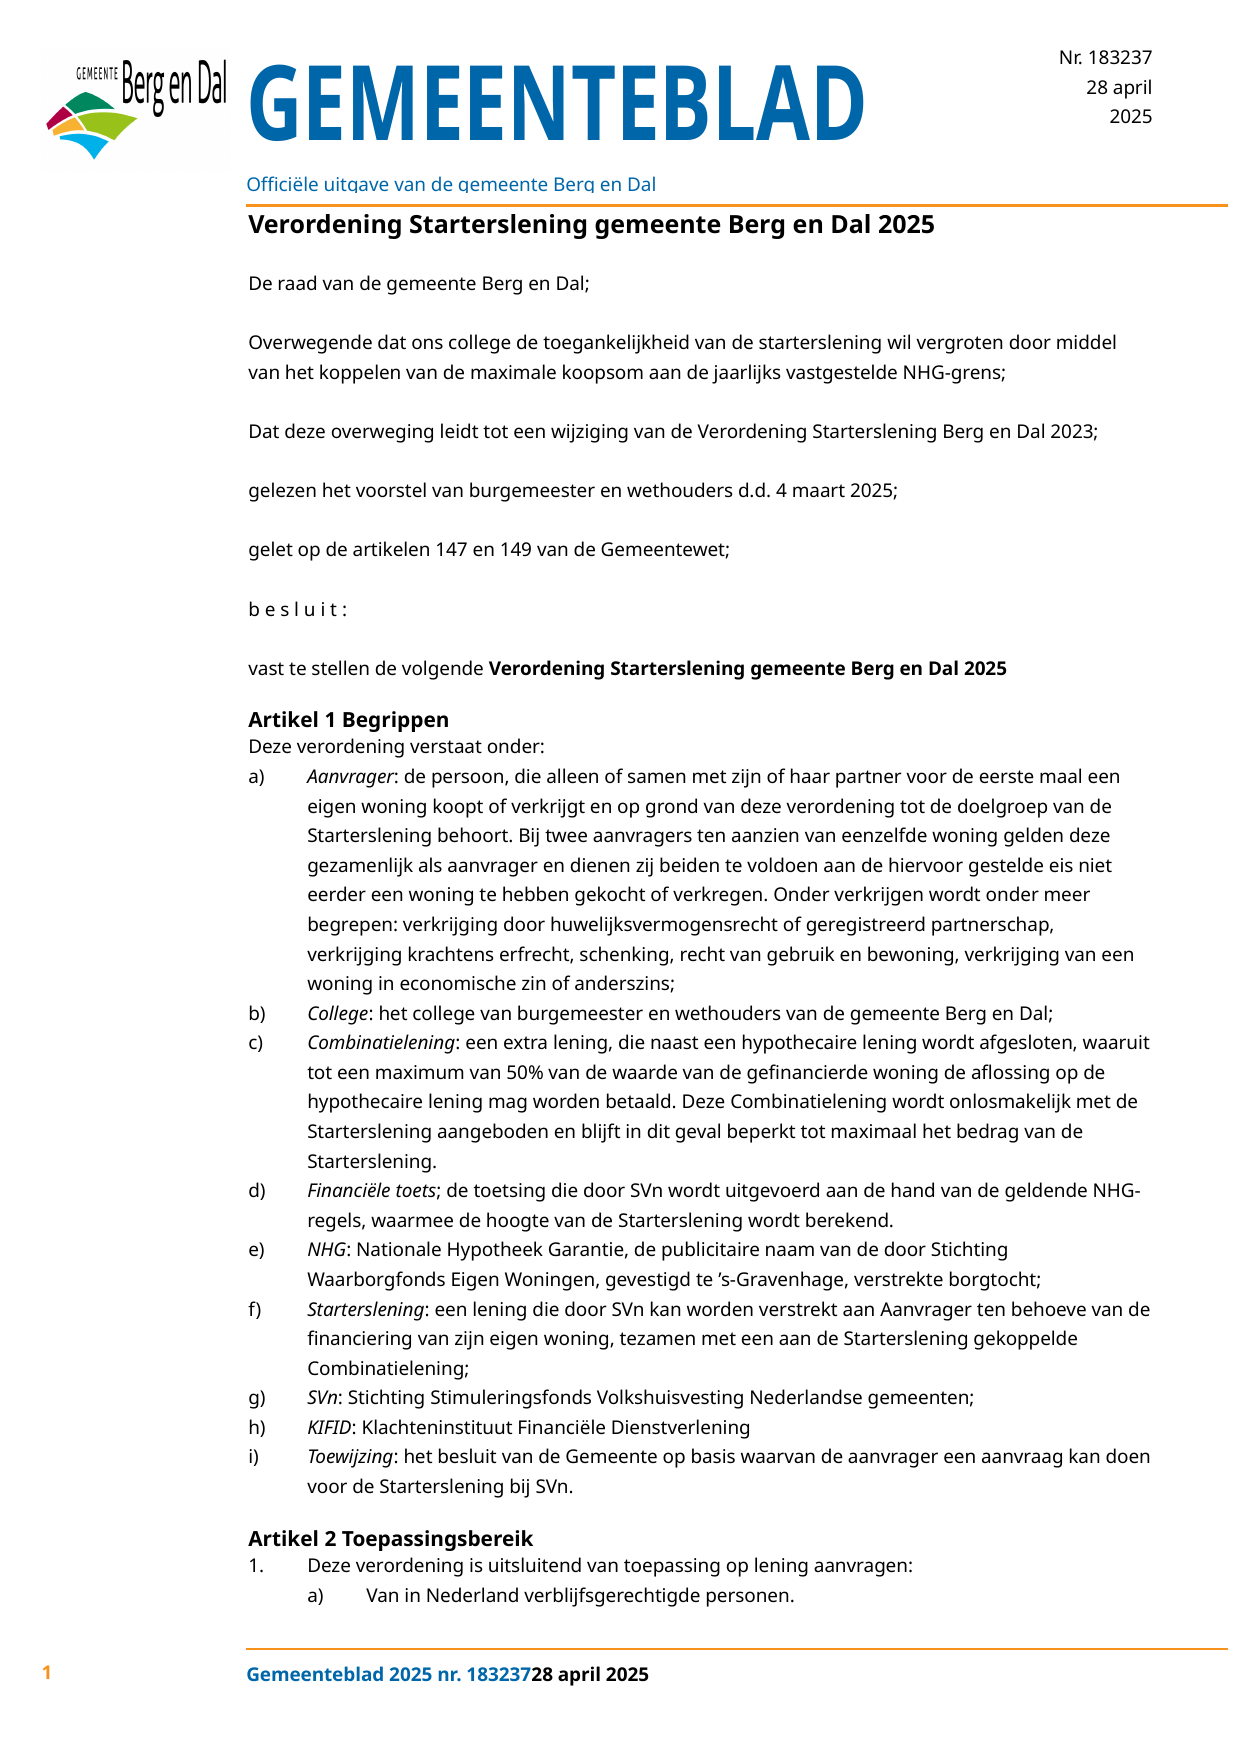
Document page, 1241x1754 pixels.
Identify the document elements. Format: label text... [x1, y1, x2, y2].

list Combinatielening: een extra lening, die naast een hypothecaire lening wordt afgesloten, waaruit tot een maximum van 50% van de waarde van de gefinancierde woning de aflossing op de hypothecaire lening mag worden betaald. Deze Combinatielening wordt onlosmakelijk met de Starterslening aangeboden en blijft in dit geval beperkt tot maximaal het bedrag van de Starterslening. [248, 1029, 1152, 1174]
text Artikel 1 Begrippen [248, 705, 1152, 734]
text b e s l u i t : [248, 596, 1152, 621]
text Dat deze overweging leidt tot een wijziging van de Verordening Starterslening Berg en Dal 2023; [248, 418, 1152, 444]
list Financiële toets; de toetsing die door SVn wordt uitgevoerd aan de hand van de geldende NHG-regels, waarmee de hoogte van de Starterslening wordt berekend. [248, 1177, 1152, 1233]
text De raad van de gemeente Berg en Dal; [248, 270, 1152, 296]
list NHG: Nationale Hypotheek Garantie, de publicitaire naam van de door Stichting Waarborgfonds Eigen Woningen, gevestigd te ’s-Gravenhage, verstrekte borgtocht; [248, 1237, 1152, 1292]
text Deze verordening verstaat onder: [248, 734, 1152, 759]
list KIFID: Klachteninstituut Financiële Dienstverlening [248, 1414, 1152, 1440]
list College: het college van burgemeester en wethouders van de gemeente Berg en Dal; [248, 1000, 1152, 1026]
list SVn: Stichting Stimuleringsfonds Volkshuisvesting Nederlandse gemeenten; [248, 1384, 1152, 1410]
text vast te stellen de volgende Verordening Starterslening gemeente Berg en Dal 2025 [248, 655, 1152, 681]
text Verordening Starterslening gemeente Berg en Dal 2025 [248, 207, 1152, 241]
text gelet op de artikelen 147 en 149 van de Gemeentewet; [248, 537, 1152, 562]
list Deze verordening is uitsluitend van toepassing op lening aanvragen: [248, 1552, 1152, 1578]
list Aanvrager: de persoon, die alleen of samen met zijn of haar partner voor de eerste maal een eigen woning koopt of verkrijgt en op grond van deze verordening tot de doelgroep van de Starterslening behoort. Bij twee aanvragers ten aanzien van eenzelfde woning gelden deze gezamenlijk als aanvrager en dienen zij beiden te voldoen aan de hiervoor gestelde eis niet eerder een woning te hebben gekocht of verkregen. Onder verkrijgen wordt onder meer begrepen: verkrijging door huwelijksvermogensrecht of geregistreerd partnerschap, verkrijging krachtens erfrecht, schenking, recht van gebruik en bewoning, verkrijging van een woning in economische zin of anderszins; [248, 763, 1152, 996]
text gelezen het voorstel van burgemeester en wethouders d.d. 4 maart 2025; [248, 477, 1152, 503]
text Artikel 2 Toepassingsbereik [248, 1524, 1152, 1552]
list Starterslening: een lening die door SVn kan worden verstrekt aan Aanvrager ten behoeve van de financiering van zijn eigen woning, tezamen met een aan de Starterslening gekoppelde Combinatielening; [248, 1296, 1152, 1381]
text Overwegende dat ons college de toegankelijkheid van de starterslening wil vergroten door middel van het koppelen van de maximale koopsom aan de jaarlijks vastgestelde NHG-grens; [248, 329, 1152, 385]
list Van in Nederland verblijfsgerechtigde personen. [307, 1582, 1152, 1607]
picture [41, 47, 231, 172]
list Toewijzing: het besluit van de Gemeente op basis waarvan de aanvrager een aanvraag kan doen voor de Starterslening bij SVn. [248, 1444, 1152, 1499]
